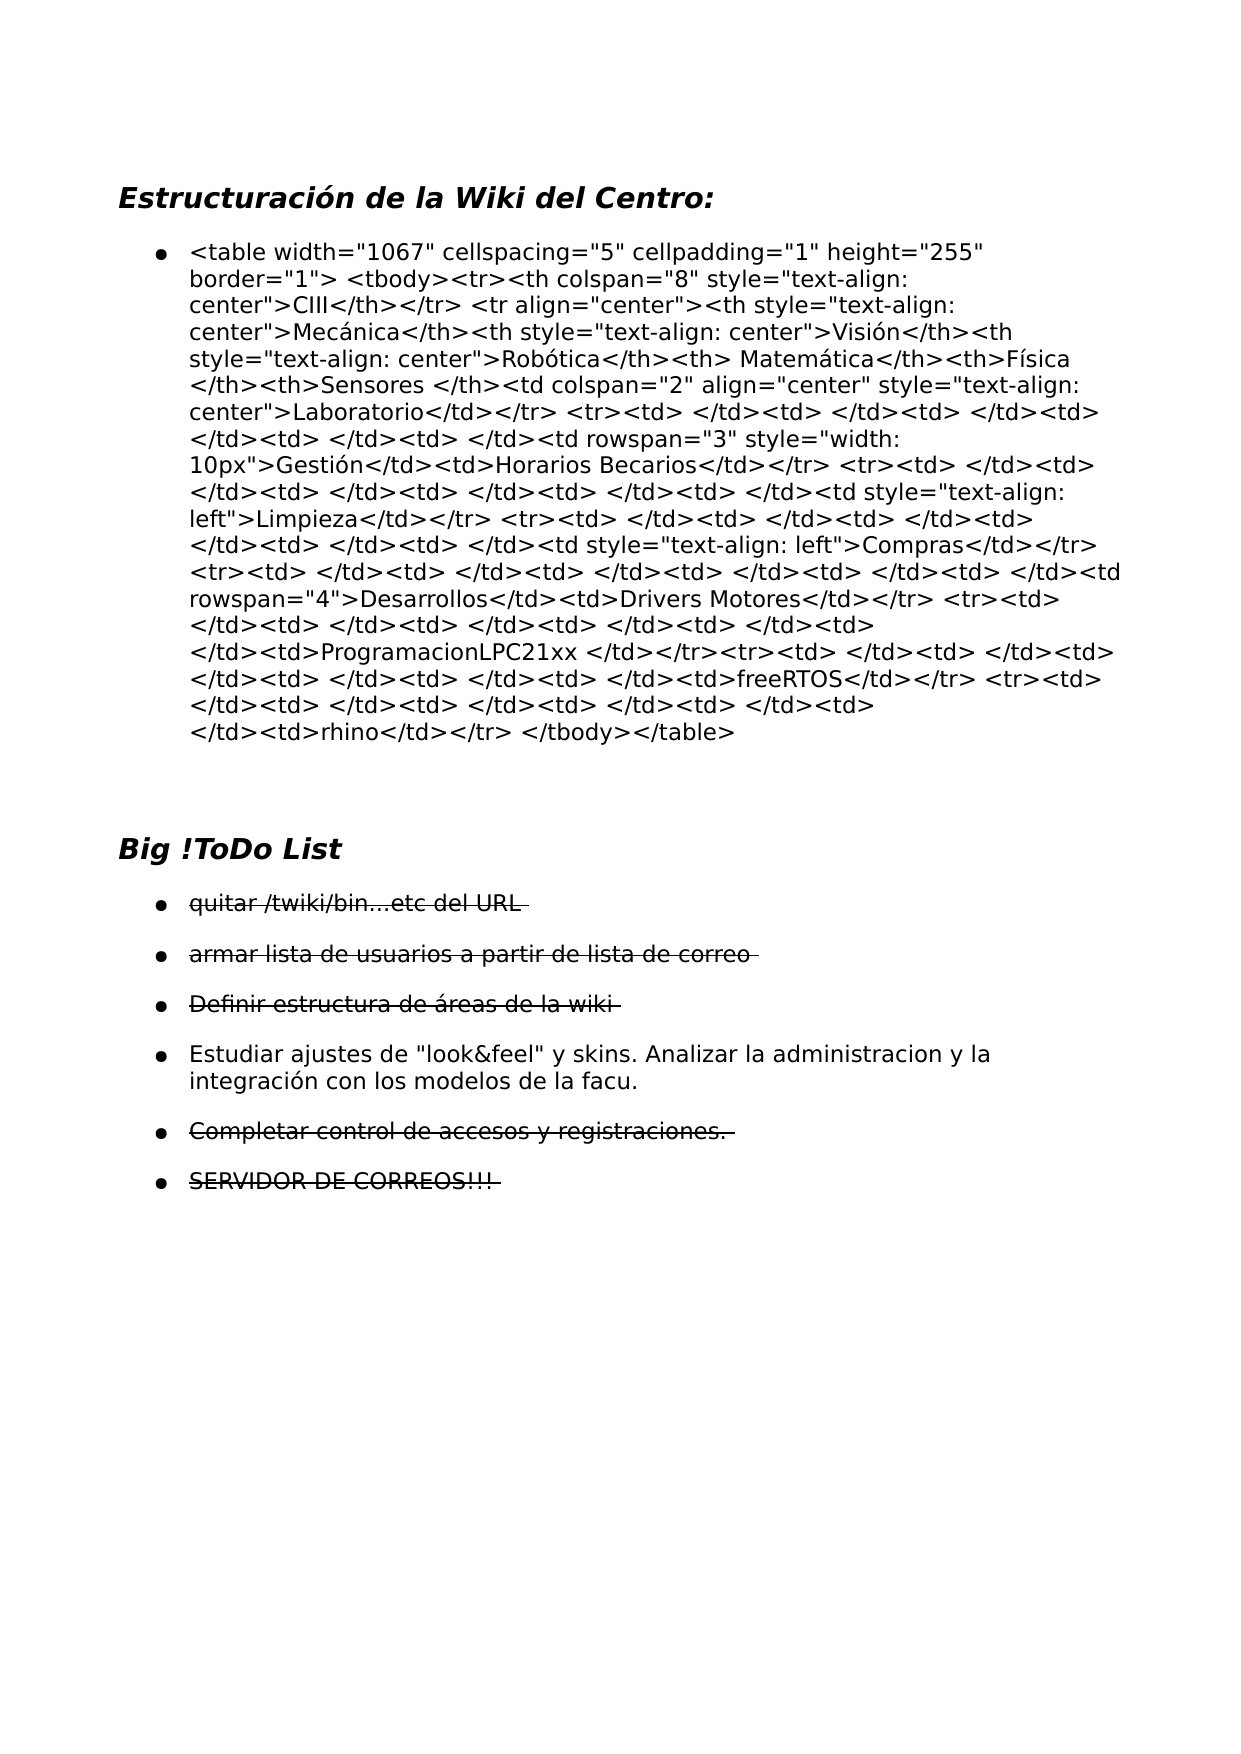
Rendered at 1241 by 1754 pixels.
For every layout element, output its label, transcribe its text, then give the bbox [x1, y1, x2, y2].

list <table width="1067" cellspacing="5" cellpadding="1" height="255" border="1"> <tbody><tr><th colspan="8" style="text-align: center">CIII</th></tr> <tr align="center"><th style="text-align: center">Mecánica</th><th style="text-align: center">Visión</th><th style="text-align: center">Robótica</th><th> Matemática</th><th>Física </th><th>Sensores </th><td colspan="2" align="center" style="text-align: center">Laboratorio</td></tr> <tr><td> </td><td> </td><td> </td><td> </td><td> </td><td> </td><td rowspan="3" style="width: 10px">Gestión</td><td>Horarios Becarios</td></tr> <tr><td> </td><td> </td><td> </td><td> </td><td> </td><td> </td><td style="text-align: left">Limpieza</td></tr> <tr><td> </td><td> </td><td> </td><td> </td><td> </td><td> </td><td style="text-align: left">Compras</td></tr> <tr><td> </td><td> </td><td> </td><td> </td><td> </td><td> </td><td rowspan="4">Desarrollos</td><td>Drivers Motores</td></tr> <tr><td> </td><td> </td><td> </td><td> </td><td> </td><td> </td><td>ProgramacionLPC21xx </td></tr><tr><td> </td><td> </td><td> </td><td> </td><td> </td><td> </td><td>freeRTOS</td></tr> <tr><td> </td><td> </td><td> </td><td> </td><td> </td><td> </td><td>rhino</td></tr> </tbody></table> [153, 239, 1122, 746]
list Estudiar ajustes de "look&feel" y skins. Analizar la administracion y la integración con los modelos de la facu. [153, 1041, 1122, 1094]
list quitar /twiki/bin...etc del URL [153, 891, 1122, 917]
subtitle Big !ToDo List [118, 833, 1122, 866]
subtitle Estructuración de la Wiki del Centro: [118, 182, 1122, 215]
list armar lista de usuarios a partir de lista de correo [153, 941, 1122, 967]
list Completar control de accesos y registraciones. [153, 1118, 1122, 1145]
list SERVIDOR DE CORREOS!!! [153, 1168, 1122, 1195]
list Definir estructura de áreas de la wiki [153, 991, 1122, 1018]
